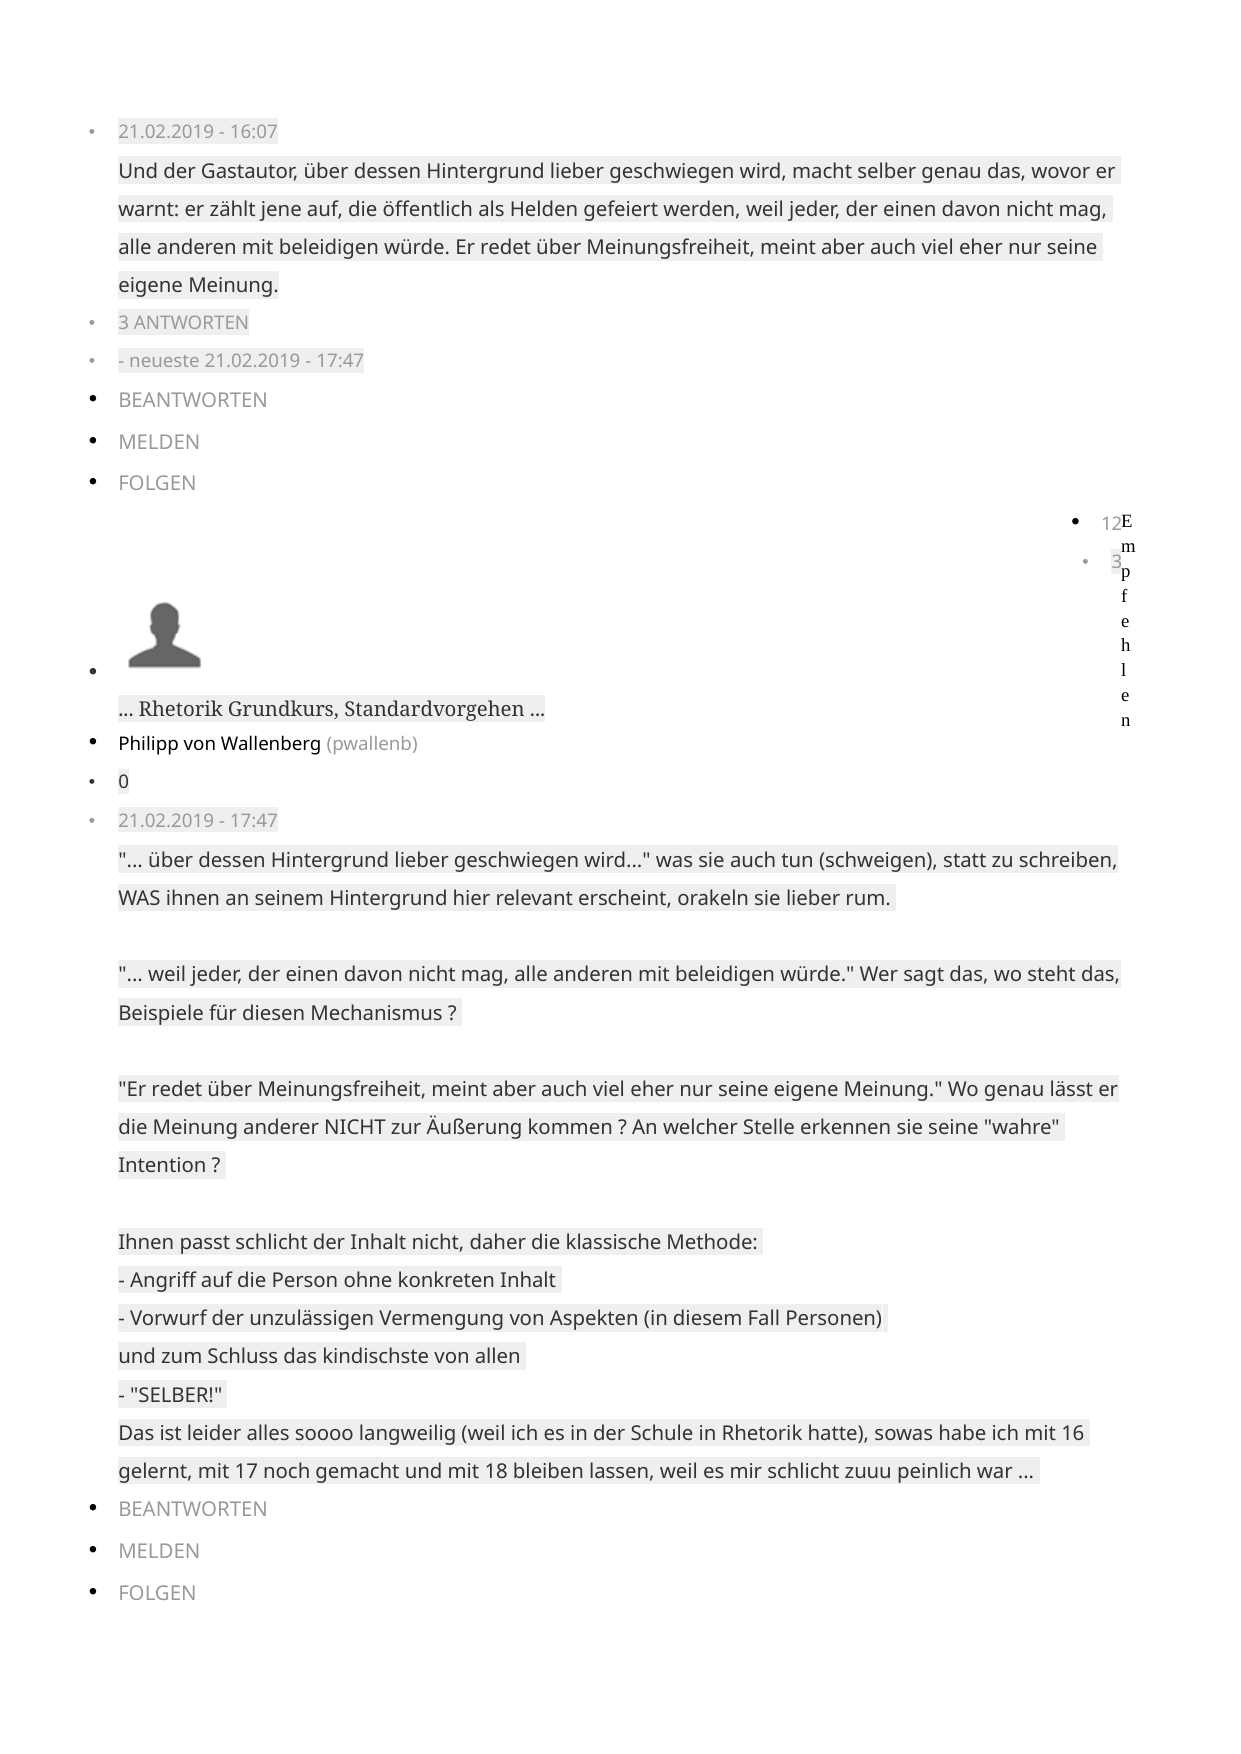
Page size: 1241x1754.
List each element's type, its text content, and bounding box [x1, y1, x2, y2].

list 12 [118, 510, 1121, 536]
list BEANTWORTEN [118, 386, 1122, 413]
list MELDEN [118, 427, 1122, 455]
list - neueste 21.02.2019 - 17:47 [118, 347, 1122, 373]
list 3 ANTWORTEN [118, 309, 1122, 335]
list 3 [118, 549, 1121, 574]
list "... über dessen Hintergrund lieber geschwiegen wird..." was sie auch tun (schweigen), statt zu schreiben, WAS ihnen an seinem Hintergrund hier relevant erscheint, orakeln sie lieber rum. "... weil jeder, der einen davon nicht mag, alle anderen mit beleidigen würde." Wer sagt das, wo steht das, Beispiele für diesen Mechanismus ? "Er redet über Meinungsfreiheit, meint aber auch viel eher nur seine eigene Meinung." Wo genau lässt er die Meinung anderer NICHT zur Äußerung kommen ? An welcher Stelle erkennen sie seine "wahre" Intention ? Ihnen passt schlicht der Inhalt nicht, daher die klassische Methode: - Angriff auf die Person ohne konkreten Inhalt - Vorwurf der unzulässigen Vermengung von Aspekten (in diesem Fall Personen) und zum Schluss das kindischste von allen - "SELBER!" Das ist leider alles soooo langweilig (weil ich es in der Schule in Rhetorik hatte), sowas habe ich mit 16 gelernt, mit 17 noch gemacht und mit 18 bleiben lassen, weil es mir schlicht zuuu peinlich war ... [118, 845, 1122, 1484]
list ... Rhetorik Grundkurs, Standardvorgehen ... [118, 694, 1121, 722]
list 0 [118, 769, 1122, 794]
list FOLGEN [118, 1578, 1122, 1606]
list MELDEN [118, 1537, 1122, 1564]
list FOLGEN [118, 469, 1122, 497]
list Philipp von Wallenberg (pwallenb) [118, 731, 1122, 756]
list 21.02.2019 - 17:47 [118, 807, 1122, 832]
list Und der Gastautor, über dessen Hintergrund lieber geschwiegen wird, macht selber genau das, wovor er warnt: er zählt jene auf, die öffentlich als Helden gefeiert werden, weil jeder, der einen davon nicht mag, alle anderen mit beleidigen würde. Er redet über Meinungsfreiheit, meint aber auch viel eher nur seine eigene Meinung. [118, 156, 1122, 299]
list BEANTWORTEN [118, 1495, 1122, 1523]
picture [118, 586, 212, 681]
list 21.02.2019 - 16:07 [118, 118, 1122, 144]
